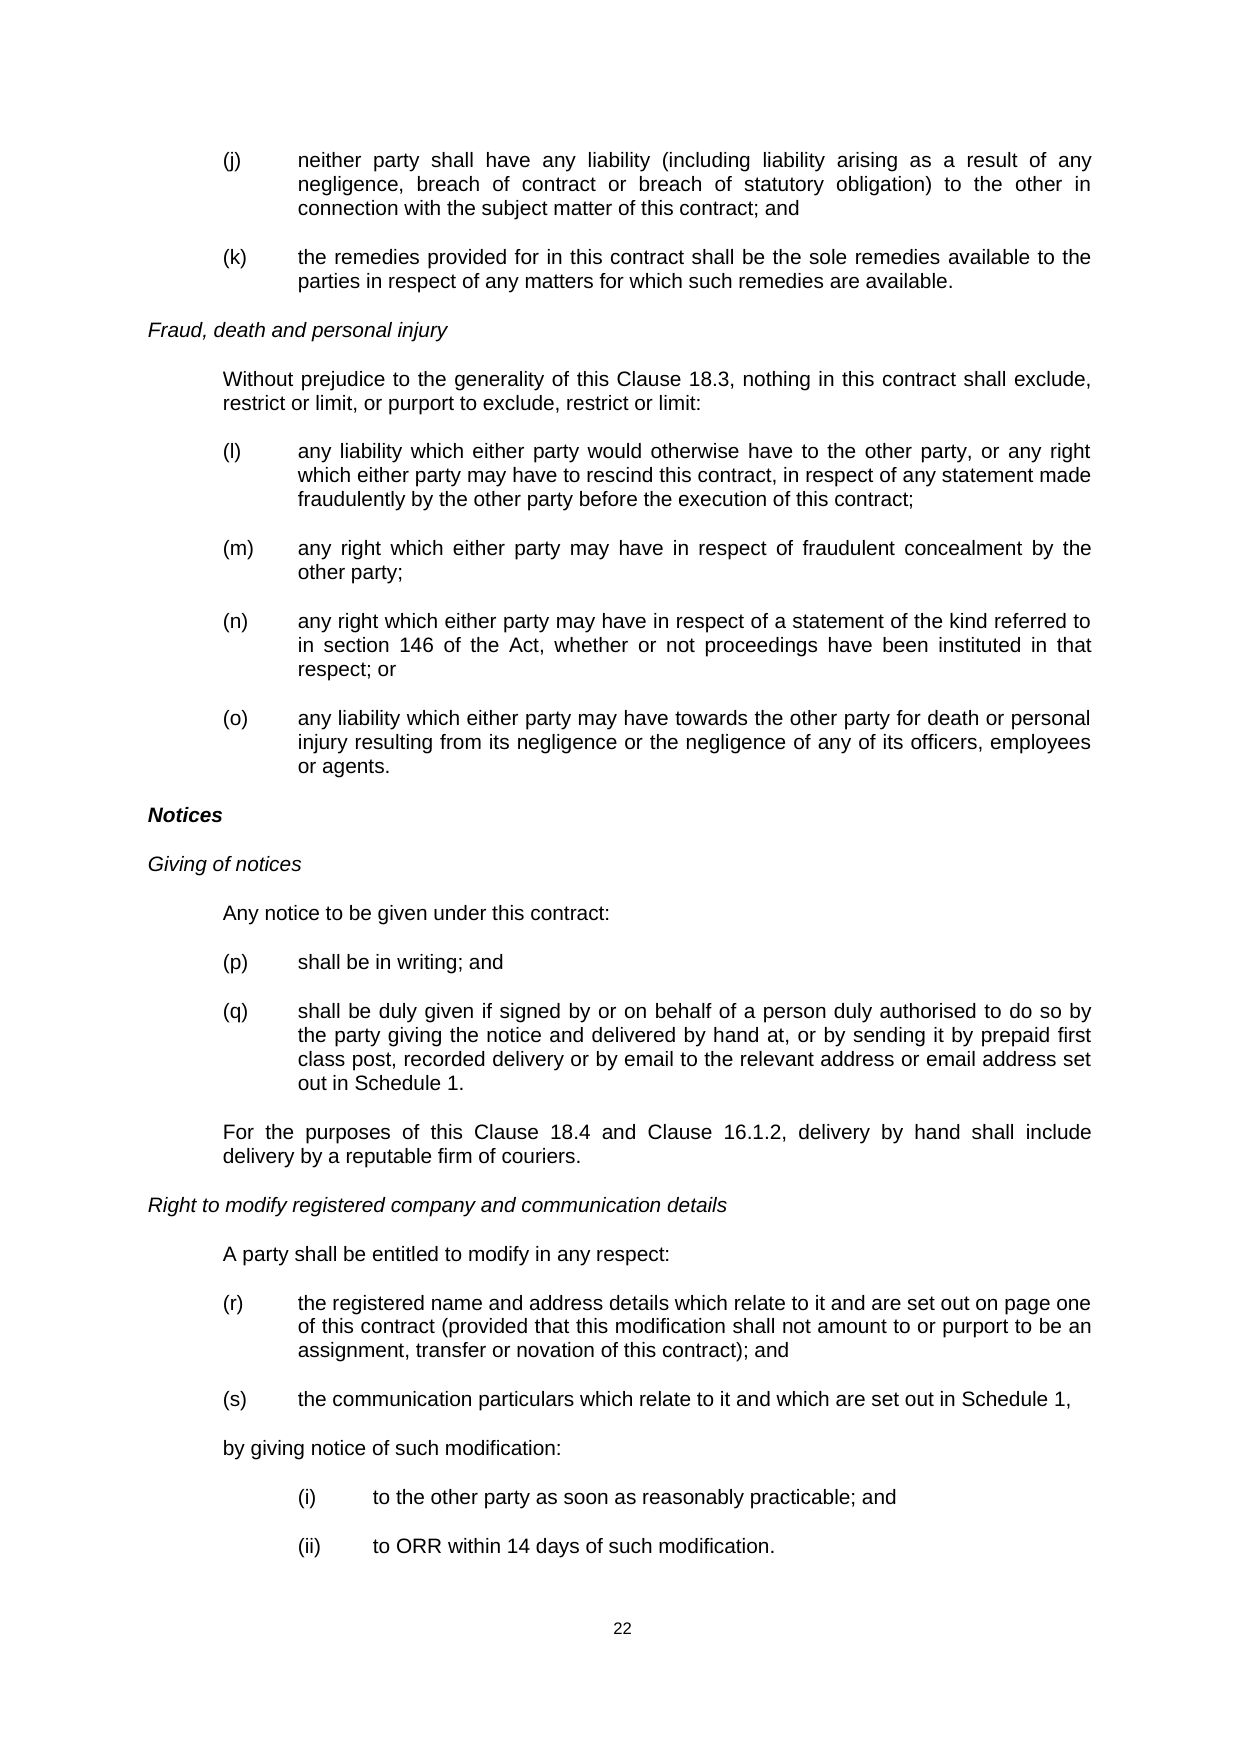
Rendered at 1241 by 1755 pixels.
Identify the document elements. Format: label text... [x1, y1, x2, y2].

subtitle the remedies provided for in this contract shall be the sole remedies available to the parties in respect of any matters for which such remedies are available. [223, 244, 1093, 292]
subtitle any right which either party may have in respect of fraudulent concealment by the other party; [223, 536, 1093, 584]
subtitle Giving of notices [148, 852, 1093, 876]
subtitle to the other party as soon as reasonably practicable; and [298, 1485, 1093, 1509]
text For the purposes of this Clause 18.4 and Clause 16.1.2, delivery by hand shall include delivery by a reputable firm of couriers. [223, 1119, 1093, 1167]
text Any notice to be given under this contract: [223, 901, 1093, 925]
subtitle any right which either party may have in respect of a statement of the kind referred to in section 146 of the Act, whether or not proceedings have been instituted in that respect; or [223, 609, 1093, 681]
subtitle shall be in writing; and [223, 950, 1093, 974]
subtitle shall be duly given if signed by or on behalf of a person duly authorised to do so by the party giving the notice and delivered by hand at, or by sending it by prepaid first class post, recorded delivery or by email to the relevant address or email address set out in Schedule 1. [223, 999, 1093, 1094]
text by giving notice of such modification: [223, 1436, 1093, 1460]
subtitle any liability which either party may have towards the other party for death or personal injury resulting from its negligence or the negligence of any of its officers, employees or agents. [223, 706, 1093, 778]
subtitle Notices [148, 803, 1093, 827]
subtitle the registered name and address details which relate to it and are set out on page one of this contract (provided that this modification shall not amount to or purport to be an assignment, transfer or novation of this contract); and [223, 1290, 1093, 1362]
subtitle Right to modify registered company and communication details [148, 1192, 1093, 1216]
subtitle the communication particulars which relate to it and which are set out in Schedule 1, [223, 1387, 1093, 1411]
subtitle to ORR within 14 days of such modification. [298, 1534, 1093, 1558]
subtitle Fraud, death and personal injury [148, 317, 1093, 341]
text Without prejudice to the generality of this Clause 18.3, nothing in this contract shall exclude, restrict or limit, or purport to exclude, restrict or limit: [223, 366, 1093, 414]
subtitle neither party shall have any liability (including liability arising as a result of any negligence, breach of contract or breach of statutory obligation) to the other in connection with the subject matter of this contract; and [223, 148, 1093, 219]
text A party shall be entitled to modify in any respect: [223, 1241, 1093, 1265]
subtitle any liability which either party would otherwise have to the other party, or any right which either party may have to rescind this contract, in respect of any statement made fraudulently by the other party before the execution of this contract; [223, 439, 1093, 511]
